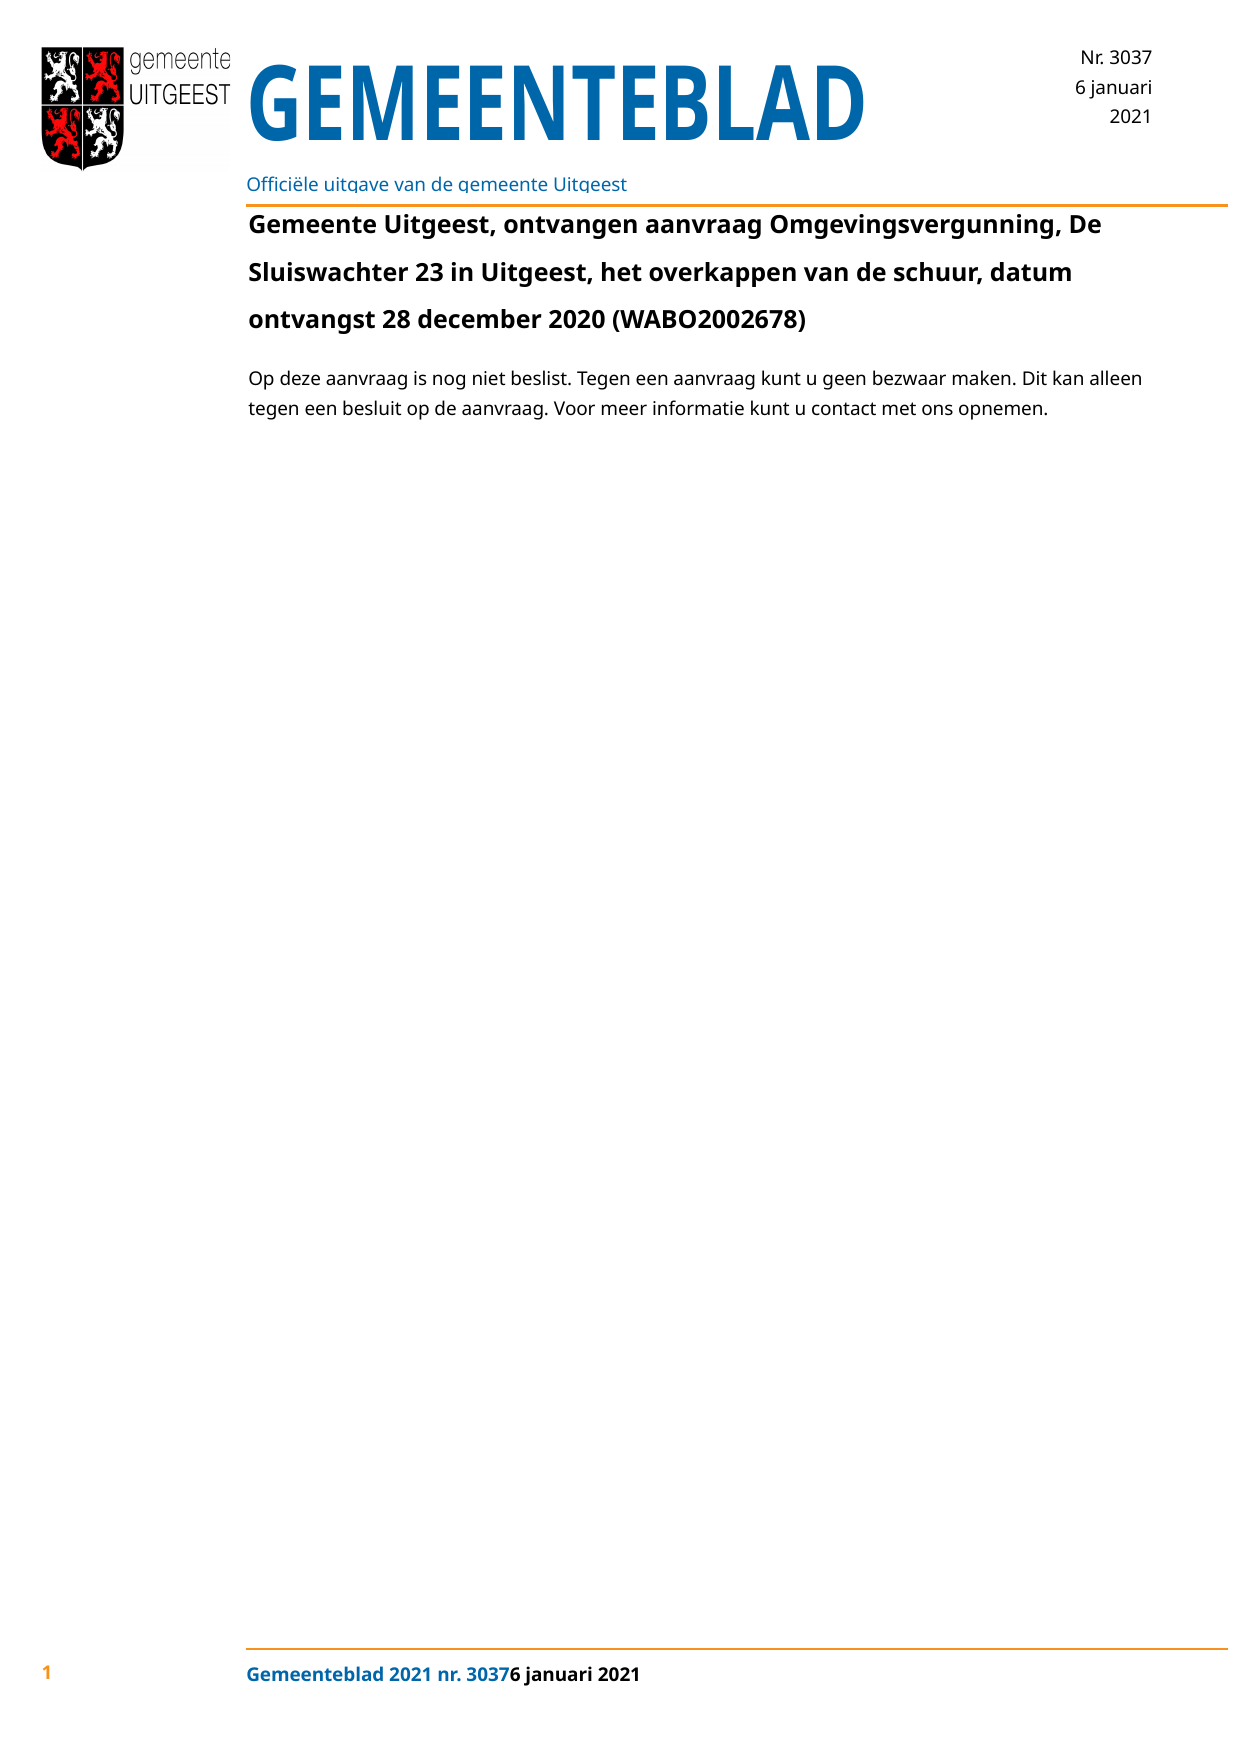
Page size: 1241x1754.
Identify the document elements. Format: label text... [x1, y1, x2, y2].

picture [41, 47, 231, 172]
text Op deze aanvraag is nog niet beslist. Tegen een aanvraag kunt u geen bezwaar maken. Dit kan alleen tegen een besluit op de aanvraag. Voor meer informatie kunt u contact met ons opnemen. [248, 366, 1152, 421]
text Gemeente Uitgeest, ontvangen aanvraag Omgevingsvergunning, De Sluiswachter 23 in Uitgeest, het overkappen van de schuur, datum ontvangst 28 december 2020 (WABO2002678) [248, 207, 1152, 336]
